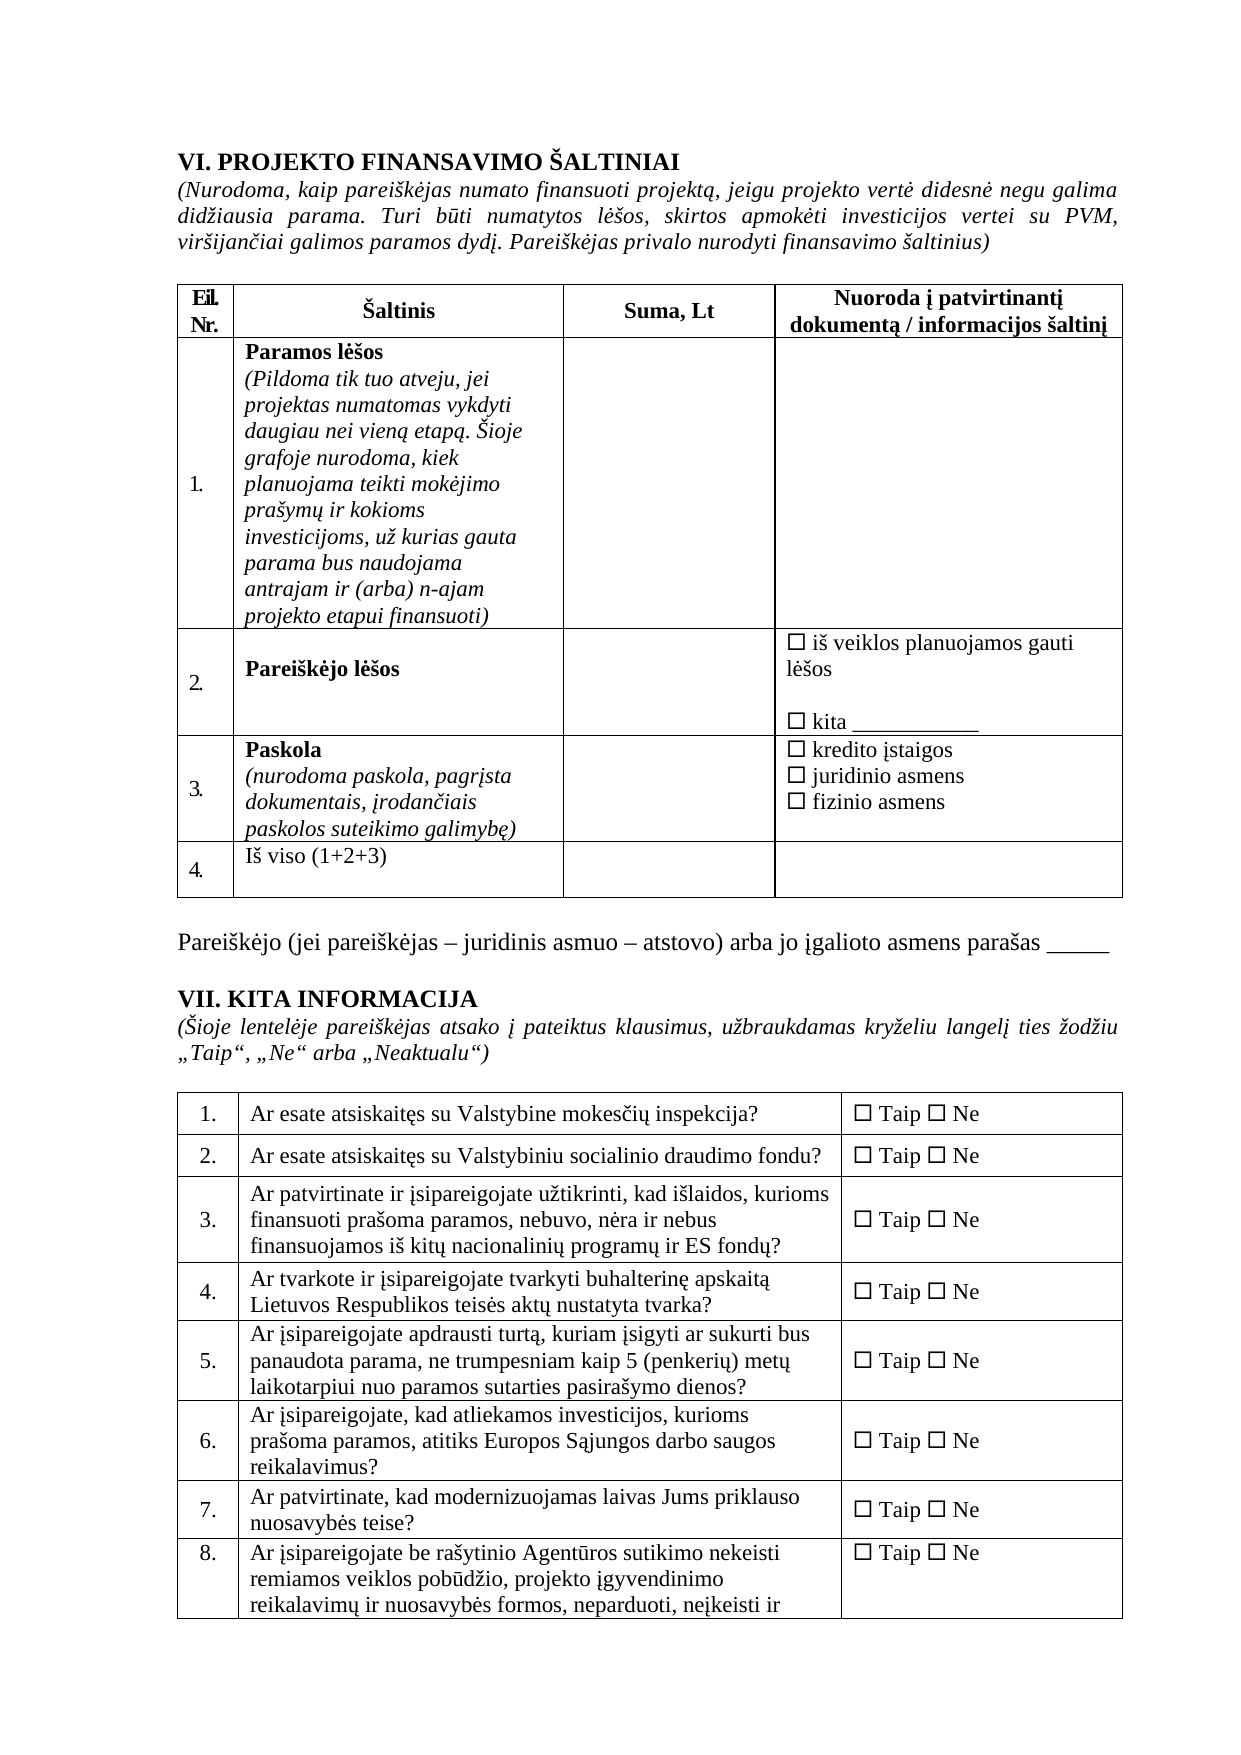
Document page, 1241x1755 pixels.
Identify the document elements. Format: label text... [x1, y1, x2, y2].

table_cell 1. [178, 338, 233, 628]
table_cell Ar patvirtinate ir įsipareigojate užtikrinti, kad išlaidos, kurioms finansuoti prašoma paramos, nebuvo, nėra ir nebus finansuojamos iš kitų nacionalinių programų ir ES fondų? [239, 1177, 841, 1262]
table_cell 4. [178, 1263, 238, 1319]
text VI. PROJEKTO FINANSAVIMO ŠALTINIAI [177, 147, 1122, 176]
table_cell 6. [178, 1401, 238, 1480]
text (Šioje lentelėje pareiškėjas atsako į pateiktus klausimus, užbraukdamas kryželiu langelį ties žodžiu „Taip“, „Ne“ arba „Neaktualu“) [177, 1013, 1122, 1066]
table_cell [776, 338, 1122, 628]
table_cell [564, 842, 774, 897]
table_cell Ar patvirtinate, kad modernizuojamas laivas Jums priklauso nuosavybės teise? [239, 1481, 841, 1537]
text VII. KITA INFORMACIJA [177, 984, 1122, 1013]
table_cell Ar įsipareigojate, kad atliekamos investicijos, kurioms prašoma paramos, atitiks Europos Sąjungos darbo saugos reikalavimus? [239, 1401, 841, 1480]
table_cell 3. [178, 736, 233, 841]
table_cell 2. [178, 1135, 238, 1176]
table_cell Paramos lėšos (Pildoma tik tuo atveju, jei projektas numatomas vykdyti daugiau nei vieną etapą. Šioje grafoje nurodoma, kiek planuojama teikti mokėjimo prašymų ir kokioms investicijoms, už kurias gauta parama bus naudojama antrajam ir (arba) n-ajam projekto etapui finansuoti) [234, 338, 563, 628]
table_cell [] Taip [] Ne [842, 1177, 1122, 1262]
table_cell [] Taip [] Ne [842, 1263, 1122, 1319]
table_cell [564, 338, 774, 628]
table_header Ar esate atsiskaitęs su Valstybine mokesčių inspekcija? [239, 1093, 841, 1134]
table_cell [776, 842, 1122, 897]
table_cell Ar įsipareigojate apdrausti turtą, kuriam įsigyti ar sukurti bus panaudota parama, ne trumpesniam kaip 5 (penkerių) metų laikotarpiui nuo paramos sutarties pasirašymo dienos? [239, 1321, 841, 1399]
table_cell Pareiškėjo lėšos [234, 629, 563, 734]
table_cell [] Taip [] Ne [842, 1539, 1122, 1618]
table_cell [] Taip [] Ne [842, 1321, 1122, 1399]
table_cell 3. [178, 1177, 238, 1262]
table_header Suma, Lt [564, 285, 774, 337]
table_cell Iš viso (1+2+3) [234, 842, 563, 897]
text (Nurodoma, kaip pareiškėjas numato finansuoti projektą, jeigu projekto vertė didesnė negu galima didžiausia parama. Turi būti numatytos lėšos, skirtos apmokėti investicijos vertei su PVM, viršijančiai galimos paramos dydį. Pareiškėjas privalo nurodyti finansavimo šaltinius) [177, 176, 1122, 255]
table_cell [] Taip [] Ne [842, 1401, 1122, 1480]
table_cell [564, 629, 774, 734]
table_cell [] Taip [] Ne [842, 1135, 1122, 1176]
table_cell [] Taip [] Ne [842, 1481, 1122, 1537]
table_header Eil. Nr. [178, 285, 233, 337]
table_cell Paskola (nurodoma paskola, pagrįsta dokumentais, įrodančiais paskolos suteikimo galimybę) [234, 736, 563, 841]
table_cell Ar esate atsiskaitęs su Valstybiniu socialinio draudimo fondu? [239, 1135, 841, 1176]
text Pareiškėjo (jei pareiškėjas – juridinis asmuo – atstovo) arba jo įgalioto asmens parašas _____ [177, 927, 1122, 955]
table_header Nuoroda į patvirtinantį dokumentą / informacijos šaltinį [776, 285, 1122, 337]
table_cell 4. [178, 842, 233, 897]
table_cell [564, 736, 774, 841]
table_cell [] iš veiklos planuojamos gauti lėšos [] kita ___________ [776, 629, 1122, 734]
table_cell 8. [178, 1539, 238, 1618]
table_header 1. [178, 1093, 238, 1134]
table_cell 5. [178, 1321, 238, 1399]
table_cell Ar įsipareigojate be rašytinio Agentūros sutikimo nekeisti remiamos veiklos pobūdžio, projekto įgyvendinimo reikalavimų ir nuosavybės formos, neparduoti, neįkeisti ir [239, 1539, 841, 1618]
table_cell 7. [178, 1481, 238, 1537]
table_header Šaltinis [234, 285, 563, 337]
table_cell Ar tvarkote ir įsipareigojate tvarkyti buhalterinę apskaitą Lietuvos Respublikos teisės aktų nustatyta tvarka? [239, 1263, 841, 1319]
table_header [] Taip [] Ne [842, 1093, 1122, 1134]
table_cell [] kredito įstaigos [] juridinio asmens [] fizinio asmens [776, 736, 1122, 841]
table_cell 2. [178, 629, 233, 734]
